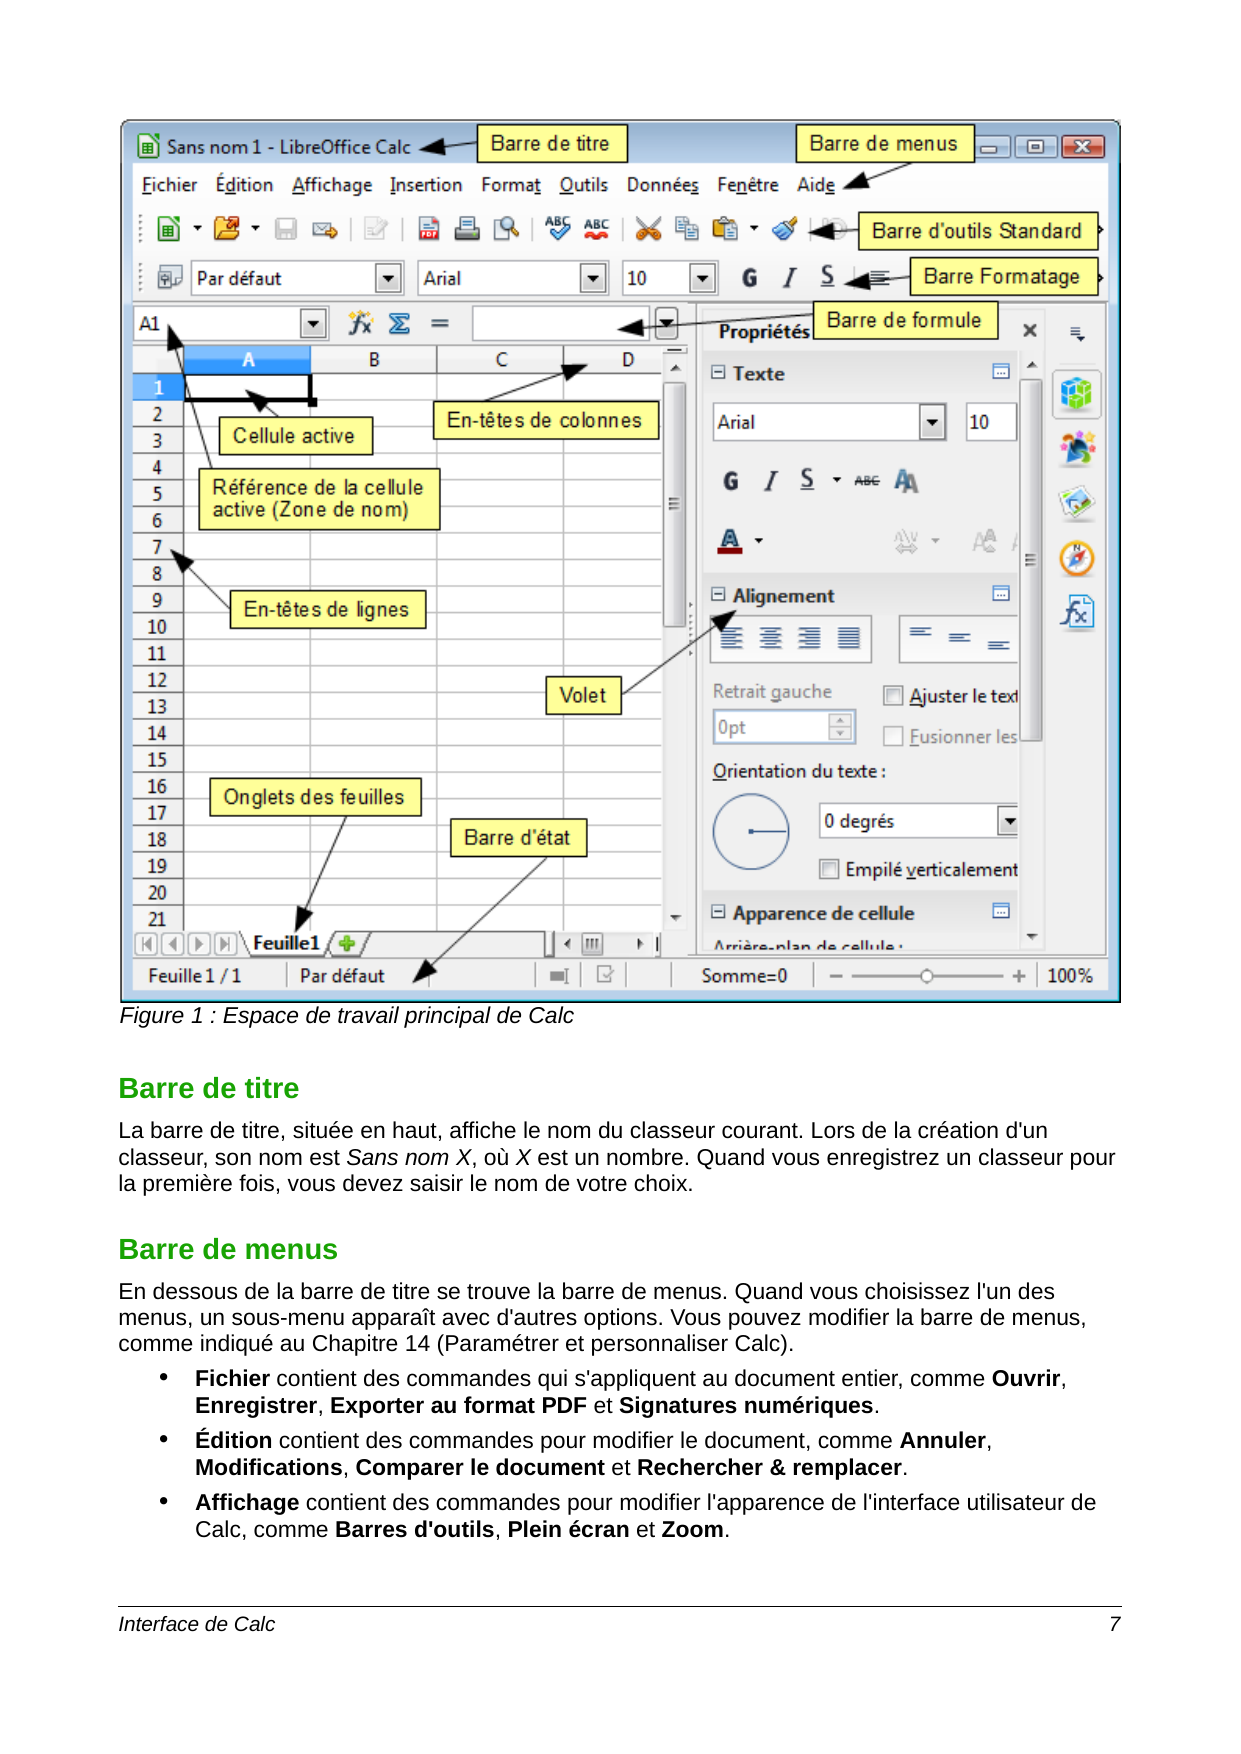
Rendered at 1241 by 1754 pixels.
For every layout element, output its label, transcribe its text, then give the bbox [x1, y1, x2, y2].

subtitle Barre de menus [118, 1232, 1122, 1265]
list Fichier contient des commandes qui s'appliquent au document entier, comme Ouvrir, Enregistrer, Exporter au format PDF et Signatures numériques. [156, 1363, 1122, 1419]
subtitle Barre de titre [118, 1071, 1122, 1105]
list Affichage contient des commandes pour modifier l'apparence de l'interface utilisateur de Calc, comme Barres d'outils, Plein écran et Zoom. [156, 1487, 1122, 1542]
list Édition contient des commandes pour modifier le document, comme Annuler, Modifications, Comparer le document et Rechercher & remplacer. [156, 1425, 1122, 1481]
text La barre de titre, située en haut, affiche le nom du classeur courant. Lors de la création d'un classeur, son nom est Sans nom X, où X est un nombre. Quand vous enregistrez un classeur pour la première fois, vous devez saisir le nom de votre choix. [118, 1117, 1122, 1196]
picture [119, 118, 1121, 1003]
text Figure 1 : Espace de travail principal de Calc [119, 1003, 1121, 1029]
list En dessous de la barre de titre se trouve la barre de menus. Quand vous choisissez l'un des menus, un sous-menu apparaît avec d'autres options. Vous pouvez modifier la barre de menus, comme indiqué au Chapitre 14 (Paramétrer et personnaliser Calc). [118, 1278, 1122, 1357]
